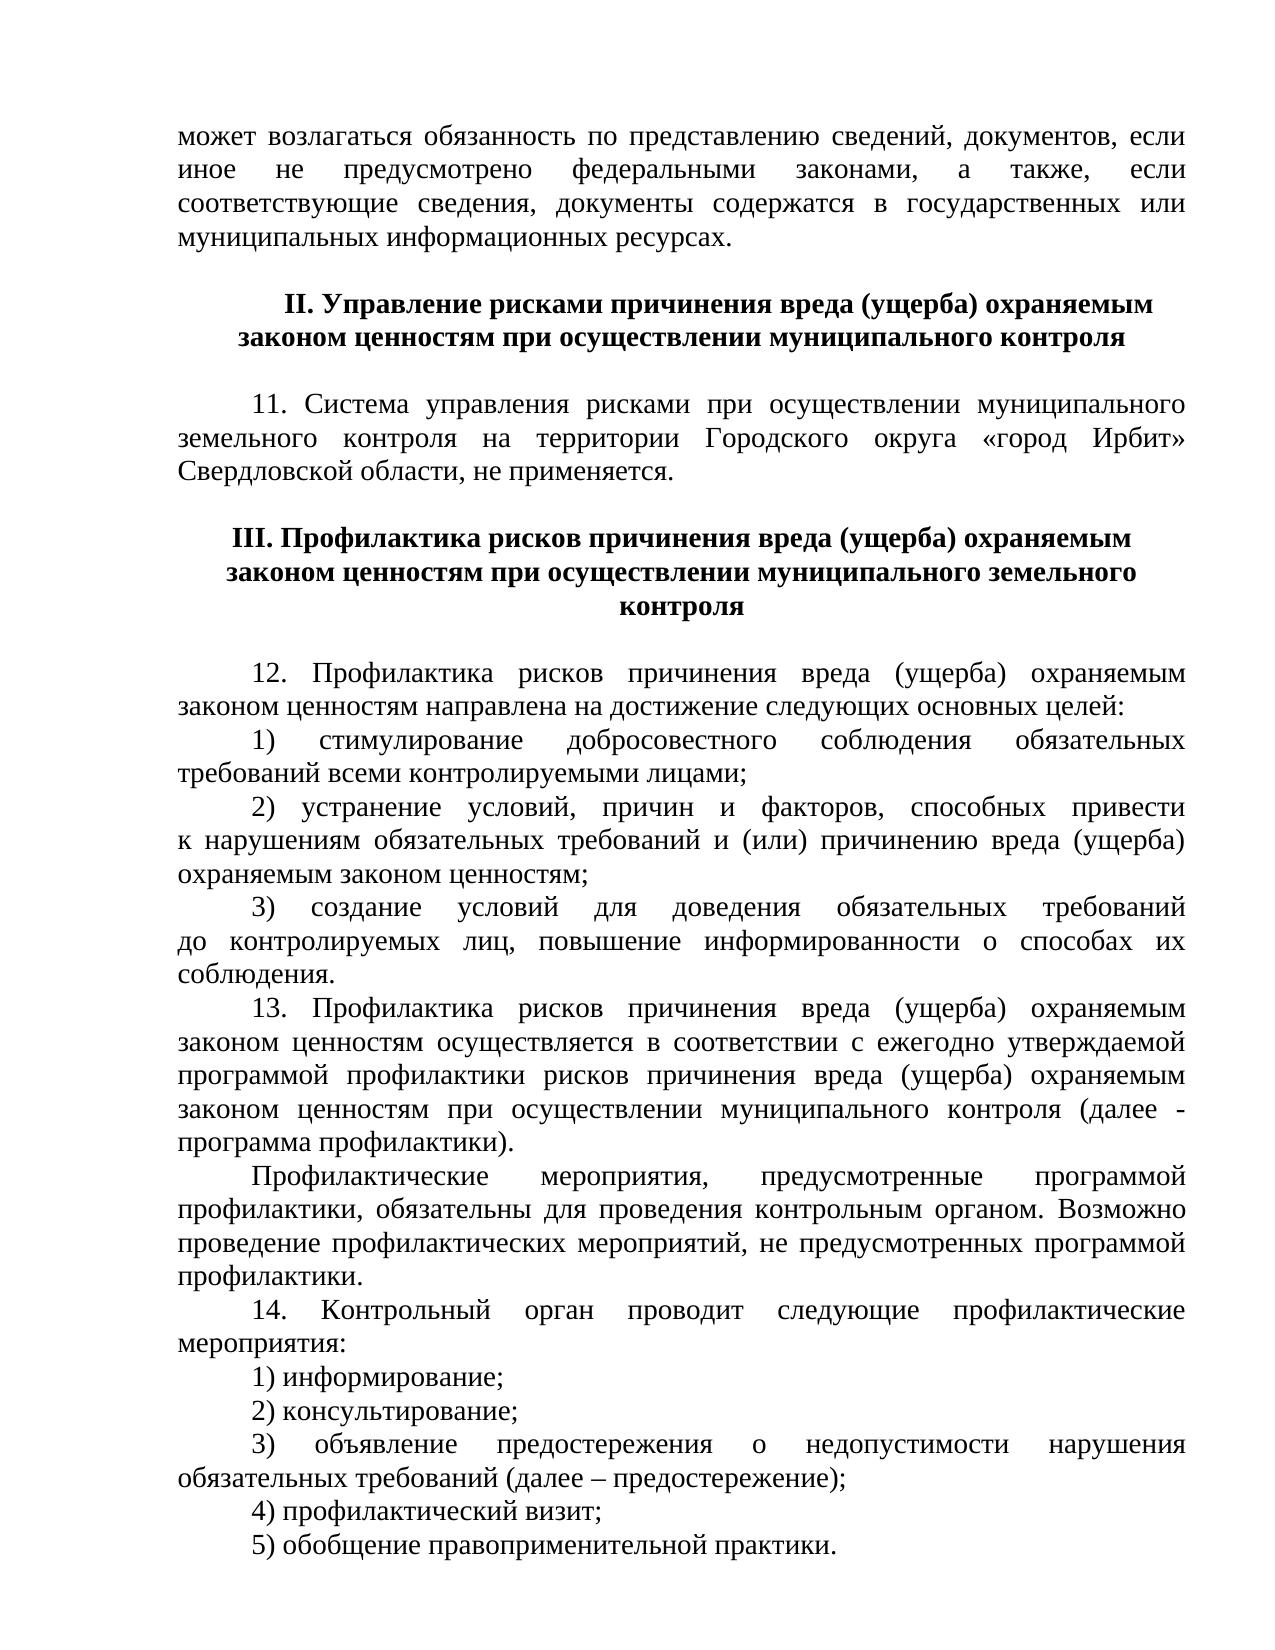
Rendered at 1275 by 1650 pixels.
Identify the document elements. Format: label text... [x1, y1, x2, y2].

text Профилактические мероприятия, предусмотренные программой профилактики, обязательны для проведения контрольным органом. Возможно проведение профилактических мероприятий, не предусмотренных программой профилактики. [177, 1158, 1186, 1292]
text 13. Профилактика рисков причинения вреда (ущерба) охраняемым законом ценностям осуществляется в соответствии с ежегодно утверждаемой программой профилактики рисков причинения вреда (ущерба) охраняемым законом ценностям при осуществлении муниципального контроля (далее - программа профилактики). [177, 990, 1186, 1158]
text 14. Контрольный орган проводит следующие профилактические мероприятия: [177, 1292, 1186, 1359]
text 2) устранение условий, причин и факторов, способных привести к нарушениям обязательных требований и (или) причинению вреда (ущерба) охраняемым законом ценностям; [177, 789, 1186, 889]
text может возлагаться обязанность по представлению сведений, документов, если иное не предусмотрено федеральными законами, а также, если соответствующие сведения, документы содержатся в государственных или муниципальных информационных ресурсах. [177, 118, 1186, 252]
text 4) профилактический визит; [177, 1493, 1186, 1527]
text 5) обобщение правоприменительной практики. [177, 1527, 1186, 1560]
text 1) стимулирование добросовестного соблюдения обязательных требований всеми контролируемыми лицами; [177, 722, 1186, 789]
text 3) создание условий для доведения обязательных требований до контролируемых лиц, повышение информированности о способах их соблюдения. [177, 889, 1186, 990]
text II. Управление рисками причинения вреда (ущерба) охраняемым законом ценностям при осуществлении муниципального контроля [177, 286, 1186, 353]
text 1) информирование; [177, 1359, 1186, 1393]
text 2) консультирование; [177, 1393, 1186, 1426]
text 3) объявление предостережения о недопустимости нарушения обязательных требований (далее – предостережение); [177, 1426, 1186, 1493]
text 12. Профилактика рисков причинения вреда (ущерба) охраняемым законом ценностям направлена на достижение следующих основных целей: [177, 655, 1186, 722]
text III. Профилактика рисков причинения вреда (ущерба) охраняемым законом ценностям при осуществлении муниципального земельного контроля [177, 521, 1186, 621]
text 11. Система управления рисками при осуществлении муниципального земельного контроля на территории Городского округа «город Ирбит» Свердловской области, не применяется. [177, 386, 1186, 487]
